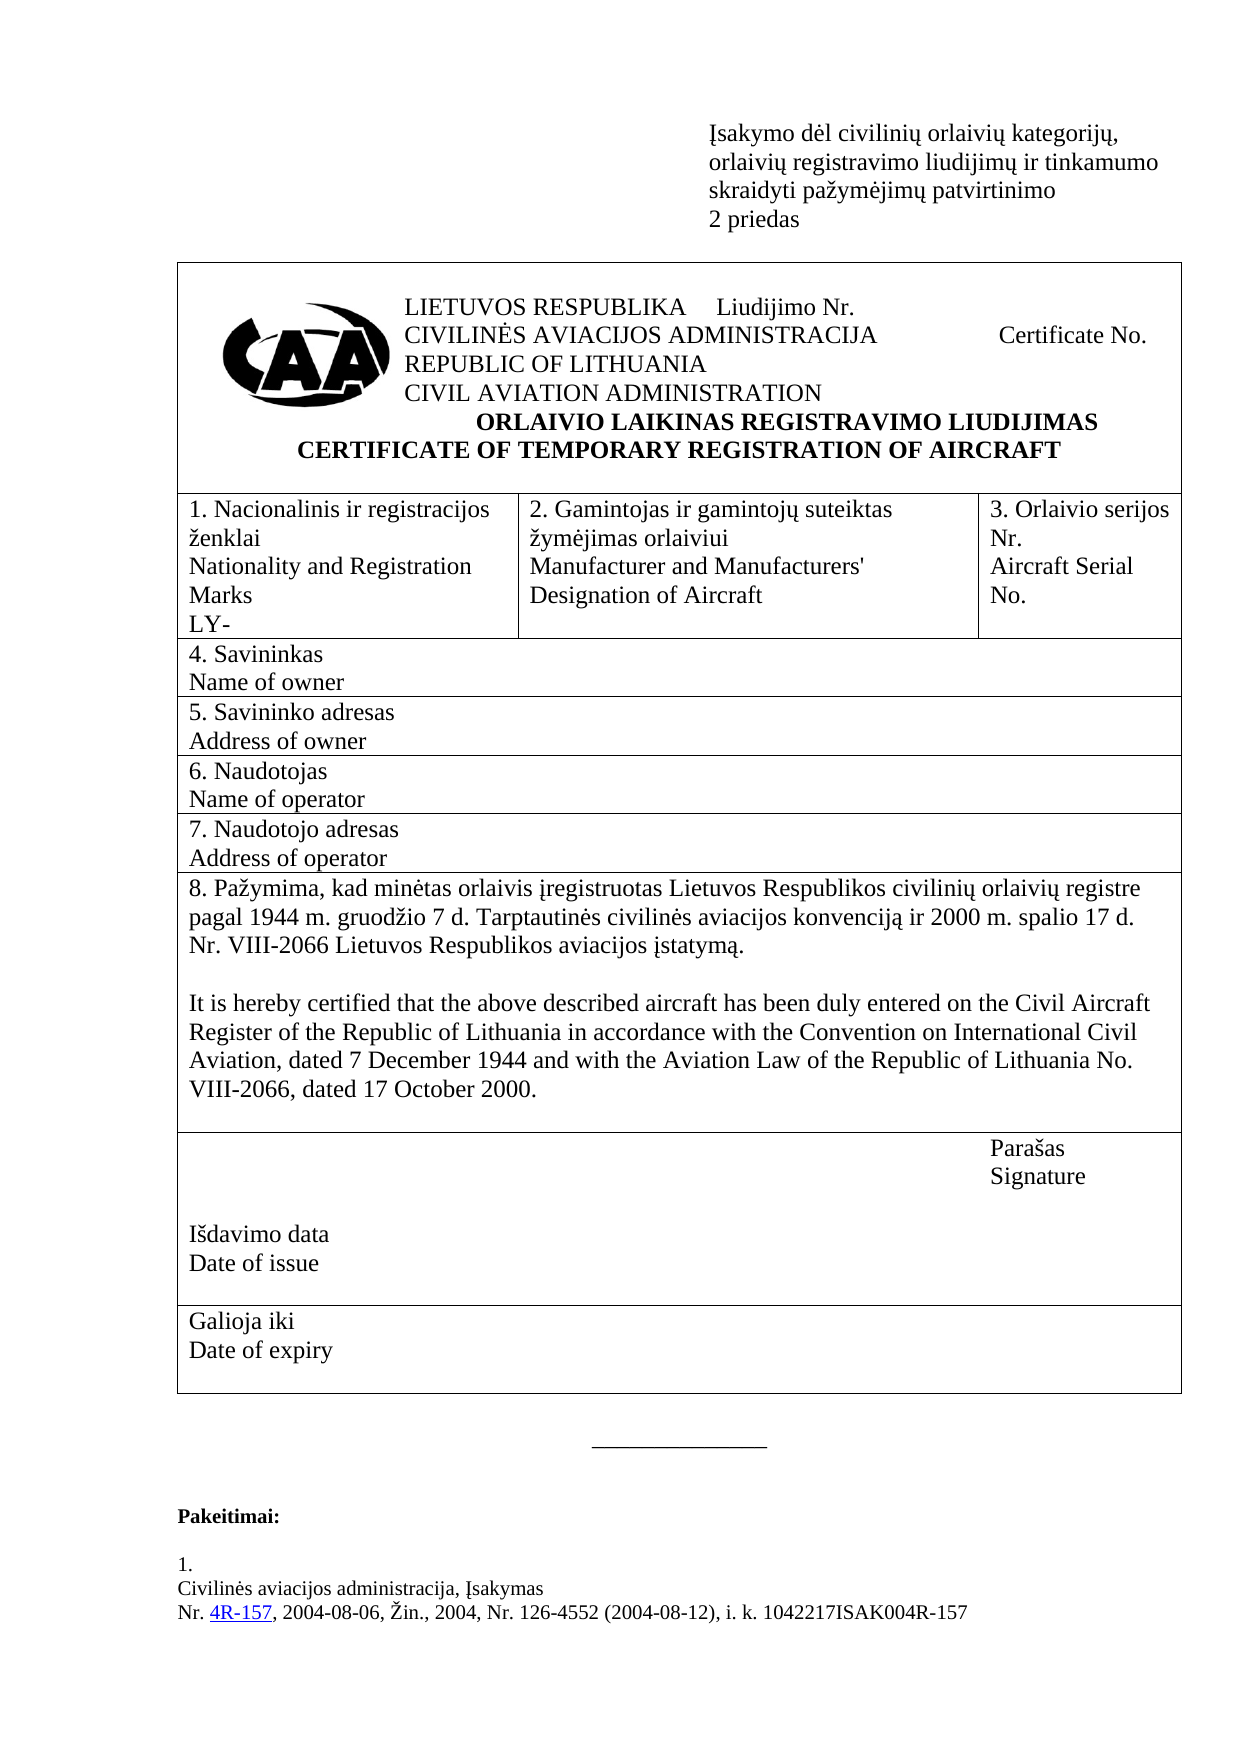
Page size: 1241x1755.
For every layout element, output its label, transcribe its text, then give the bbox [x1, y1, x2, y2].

table_cell 6. Naudotojas Name of operator [178, 756, 1181, 813]
table_cell Galioja iki Date of expiry [178, 1306, 1181, 1392]
text 2 priedas [177, 204, 1181, 233]
table_cell 7. Naudotojo adresas Address of operator [178, 814, 1181, 872]
text ______________ [177, 1422, 1181, 1451]
table_header LIETUVOS RESPUBLIKA Liudijimo Nr. CIVILINĖS AVIACIJOS ADMINISTRACIJA Certificate No. REPUBLIC OF LITHUANIA CIVIL AVIATION ADMINISTRATION ORLAIVIO LAIKINAS REGISTRAVIMO LIUDIJIMAS CERTIFICATE OF TEMPORARY REGISTRATION OF AIRCRAFT [178, 263, 1181, 493]
text Pakeitimai: [177, 1504, 1181, 1528]
table_cell 3. Orlaivio serijos Nr. Aircraft Serial No. [979, 494, 1181, 638]
table_cell 5. Savininko adresas Address of owner [178, 697, 1181, 755]
table_cell 4. Savininkas Name of owner [178, 639, 1181, 696]
table_cell Parašas Signature Išdavimo data Date of issue [178, 1133, 1181, 1305]
text Įsakymo dėl civilinių orlaivių kategorijų, [709, 118, 1181, 147]
table_cell 2. Gamintojas ir gamintojų suteiktas žymėjimas orlaiviui Manufacturer and Manufacturers' Designation of Aircraft [519, 494, 978, 638]
table_cell 8. Pažymima, kad minėtas orlaivis įregistruotas Lietuvos Respublikos civilinių orlaivių registre pagal 1944 m. gruodžio 7 d. Tarptautinės civilinės aviacijos konvenciją ir 2000 m. spalio 17 d. Nr. VIII-2066 Lietuvos Respublikos aviacijos įstatymą. It is hereby certified that the above described aircraft has been duly entered on the Civil Aircraft Register of the Republic of Lithuania in accordance with the Convention on International Civil Aviation, dated 7 December 1944 and with the Aviation Law of the Republic of Lithuania No. VIII-2066, dated 17 October 2000. [178, 873, 1181, 1132]
text orlaivių registravimo liudijimų ir tinkamumo [709, 147, 1181, 176]
text 1. [177, 1552, 1181, 1576]
text Civilinės aviacijos administracija, Įsakymas [177, 1576, 1181, 1600]
table_cell 1. Nacionalinis ir registracijos ženklai Nationality and Registration Marks LY- [178, 494, 518, 638]
text Nr. 4R-157, 2004-08-06, Žin., 2004, Nr. 126-4552 (2004-08-12), i. k. 1042217ISAK004R-157 [177, 1600, 1181, 1624]
text skraidyti pažymėjimų patvirtinimo [177, 176, 1181, 204]
